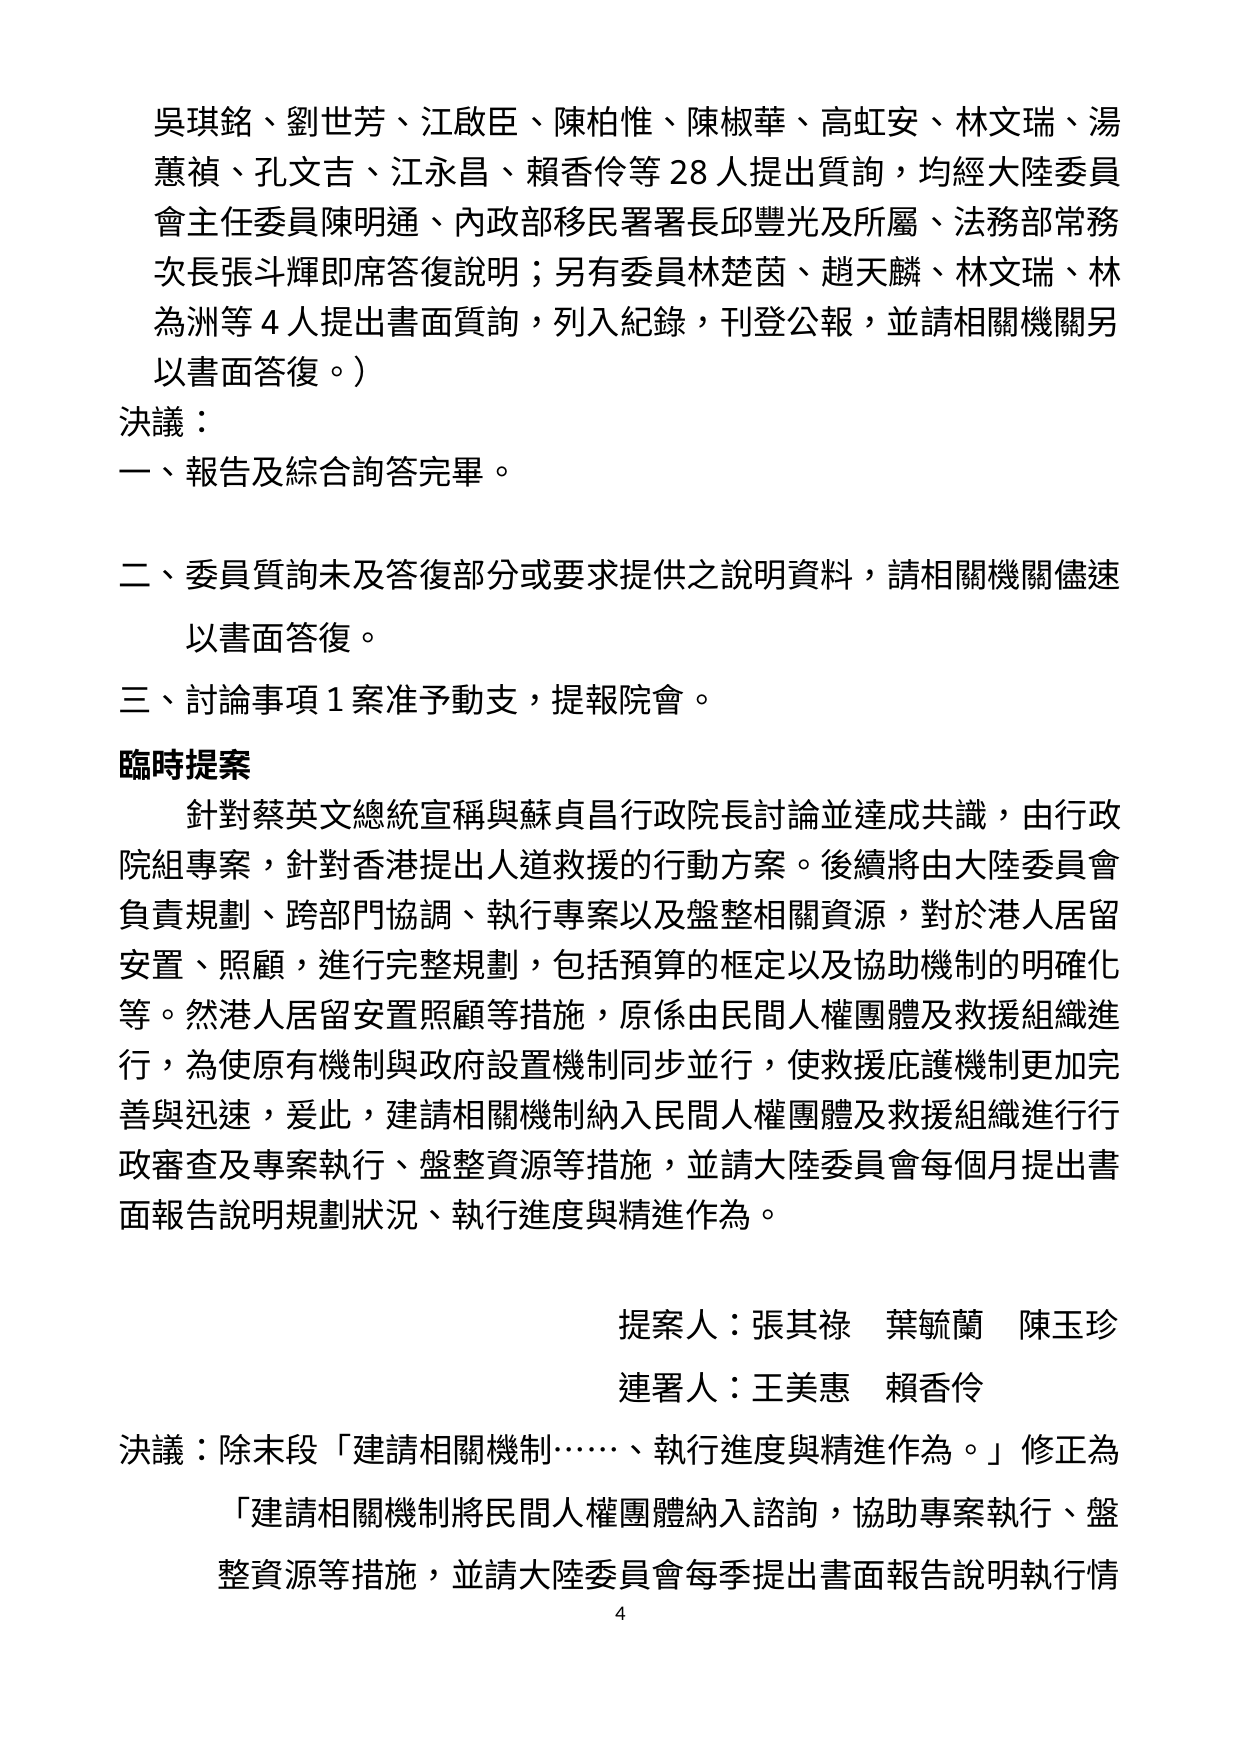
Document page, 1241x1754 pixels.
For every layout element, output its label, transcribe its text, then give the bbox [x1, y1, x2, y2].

text 決議：除末段「建請相關機制……、執行進度與精進作為。」修正為「建請相關機制將民間人權團體納入諮詢，協助專案執行、盤整資源等措施，並請大陸委員會每季提出書面報告說明執行情 [118, 1407, 1122, 1594]
text 一、報告及綜合詢答完畢。 [118, 444, 1122, 494]
text 三、討論事項1案准予動支，提報院會。 [118, 657, 1122, 719]
text （本次會議經大陸委員會主任委員陳明通、內政部移民署署長邱豐光、法務部常務次長張斗輝報告；委員賴惠員、黃世杰、葉毓蘭、沈發惠、陳玉珍、羅美玲、鄭天財Sra Kacaw、張宏陸、王美惠、林思銘、張其祿、管碧玲、郭國文、洪申翰、范雲、林奕華、洪孟楷、吳琪銘、劉世芳、江啟臣、陳柏惟、陳椒華、高虹安、林文瑞、湯蕙禎、孔文吉、江永昌、賴香伶等28人提出質詢，均經大陸委員會主任委員陳明通、內政部移民署署長邱豐光及所屬、法務部常務次長張斗輝即席答復說明；另有委員林楚茵、趙天麟、林文瑞、林為洲等4人提出書面質詢，列入紀錄，刊登公報，並請相關機關另以書面答復。） [118, 94, 1122, 394]
text 提案人：張其祿 葉毓蘭 陳玉珍 [618, 1282, 1122, 1344]
text 臨時提案 [118, 738, 1122, 788]
text 針對蔡英文總統宣稱與蘇貞昌行政院長討論並達成共識，由行政院組專案，針對香港提出人道救援的行動方案。後續將由大陸委員會負責規劃、跨部門協調、執行專案以及盤整相關資源，對於港人居留、安置、照顧，進行完整規劃，包括預算的框定以及協助機制的明確化等。然港人居留安置照顧等措施，原係由民間人權團體及救援組織進行，為使原有機制與政府設置機制同步並行，使救援庇護機制更加完善與迅速，爰此，建請相關機制納入民間人權團體及救援組織進行行政審查及專案執行、盤整資源等措施，並請大陸委員會每個月提出書面報告說明規劃狀況、執行進度與精進作為。 [118, 788, 1123, 1238]
text 二、委員質詢未及答復部分或要求提供之說明資料，請相關機關儘速以書面答復。 [118, 532, 1122, 657]
text 連署人：王美惠 賴香伶 [618, 1344, 1122, 1407]
text 決議： [118, 394, 1122, 444]
